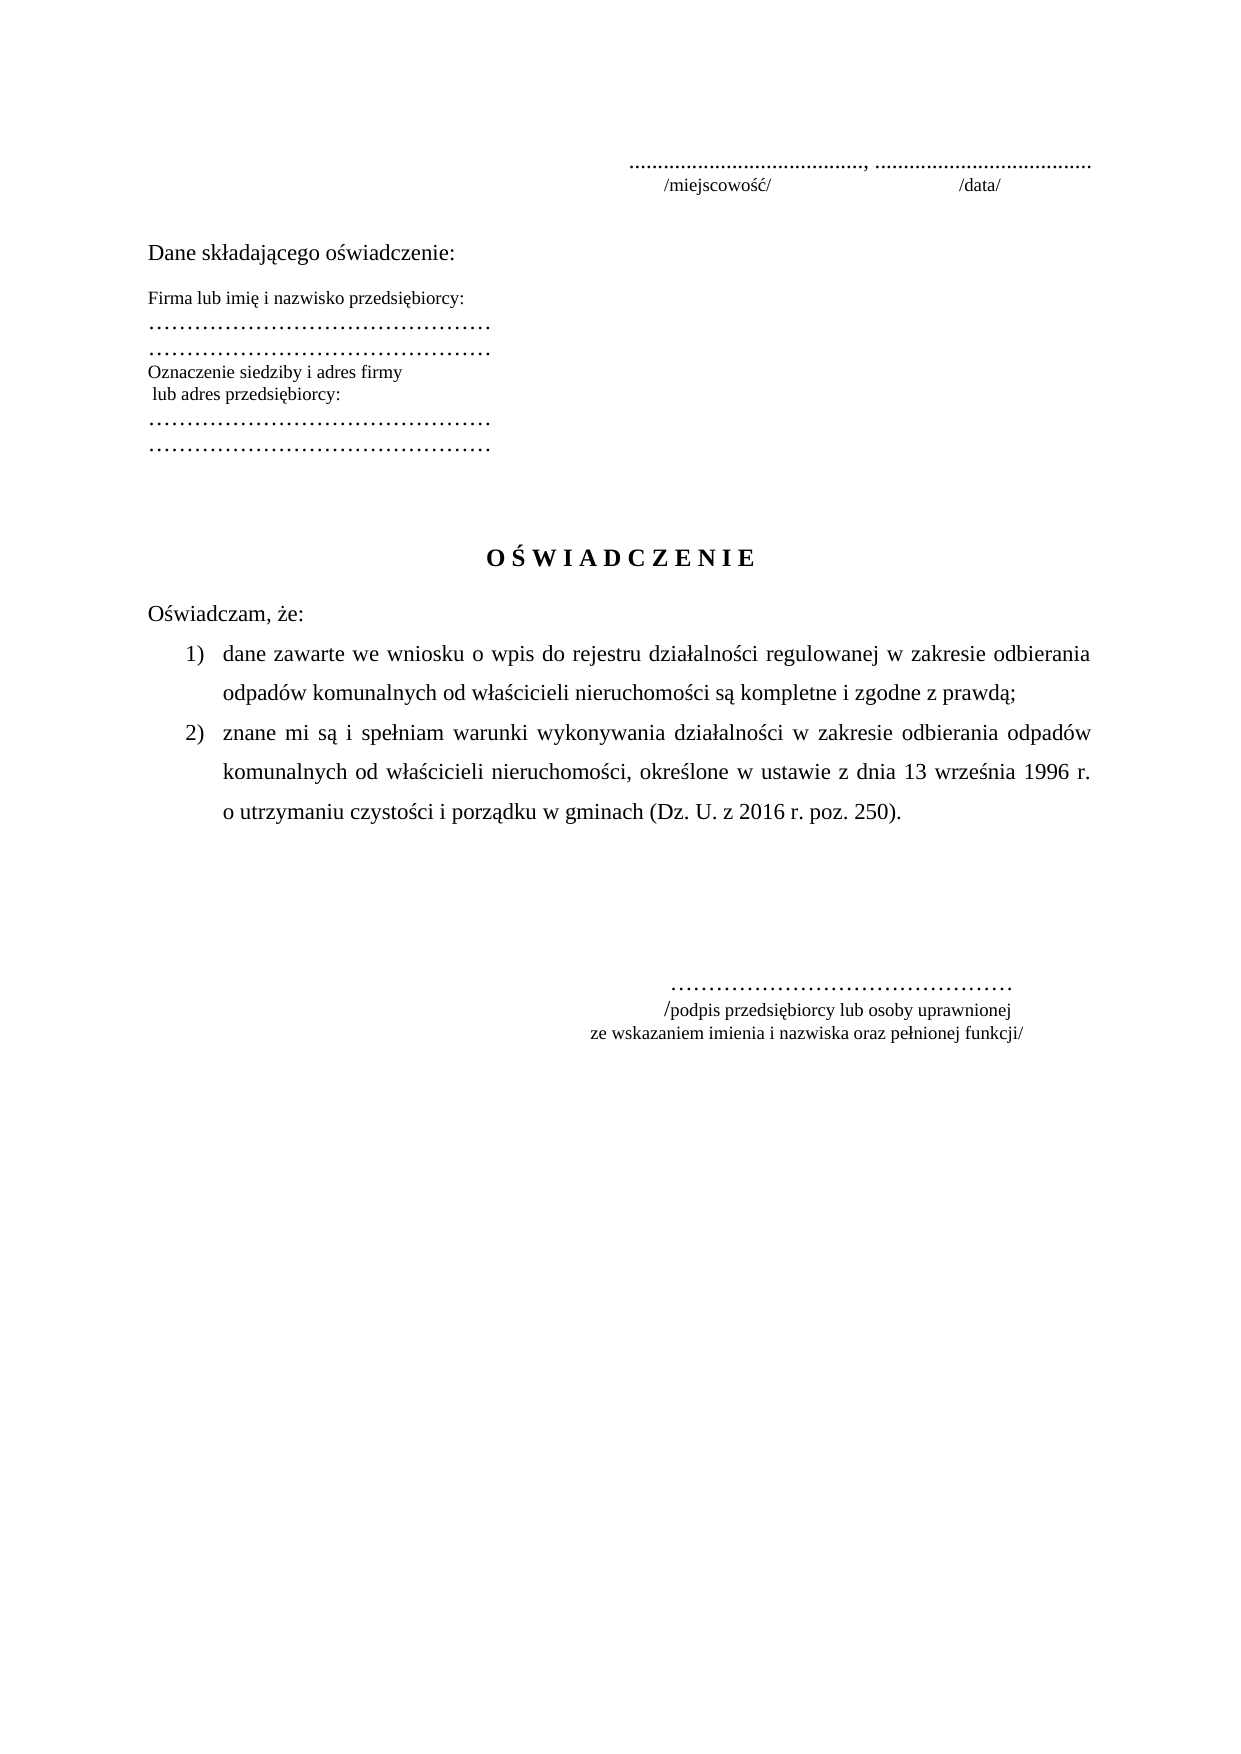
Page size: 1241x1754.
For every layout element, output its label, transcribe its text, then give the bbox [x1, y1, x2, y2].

list dane zawarte we wniosku o wpis do rejestru działalności regulowanej w zakresie odbierania odpadów komunalnych od właścicieli nieruchomości są kompletne i zgodne z prawdą; [185, 640, 1093, 706]
text Firma lub imię i nazwisko przedsiębiorcy: [148, 287, 1093, 308]
text ……………………………………… [148, 430, 1093, 457]
text /miejscowość/ /data/ [148, 174, 1093, 196]
text O Ś W I A D C Z E N I E [148, 543, 1093, 572]
text Oświadczam, że: [148, 600, 1093, 627]
text Oznaczenie siedziby i adres firmy [148, 361, 1093, 382]
text lub adres przedsiębiorcy: [148, 382, 1093, 404]
list znane mi są i spełniam warunki wykonywania działalności w zakresie odbierania odpadów komunalnych od właścicieli nieruchomości, określone w ustawie z dnia 13 września 1996 r. o utrzymaniu czystości i porządku w gminach (Dz. U. z 2016 r. poz. 250). [185, 719, 1093, 824]
text Dane składającego oświadczenie: [148, 239, 1093, 265]
text ……………………………………… [148, 404, 1093, 430]
text ........................................., ...................................... [148, 148, 1093, 174]
text ……………………………………… [148, 308, 1093, 334]
text ze wskazaniem imienia i nazwiska oraz pełnionej funkcji/ [590, 1022, 1093, 1043]
text /podpis przedsiębiorcy lub osoby uprawnionej [590, 995, 1093, 1022]
text ……………………………………… [148, 334, 1093, 361]
text ……………………………………… [516, 969, 1093, 995]
